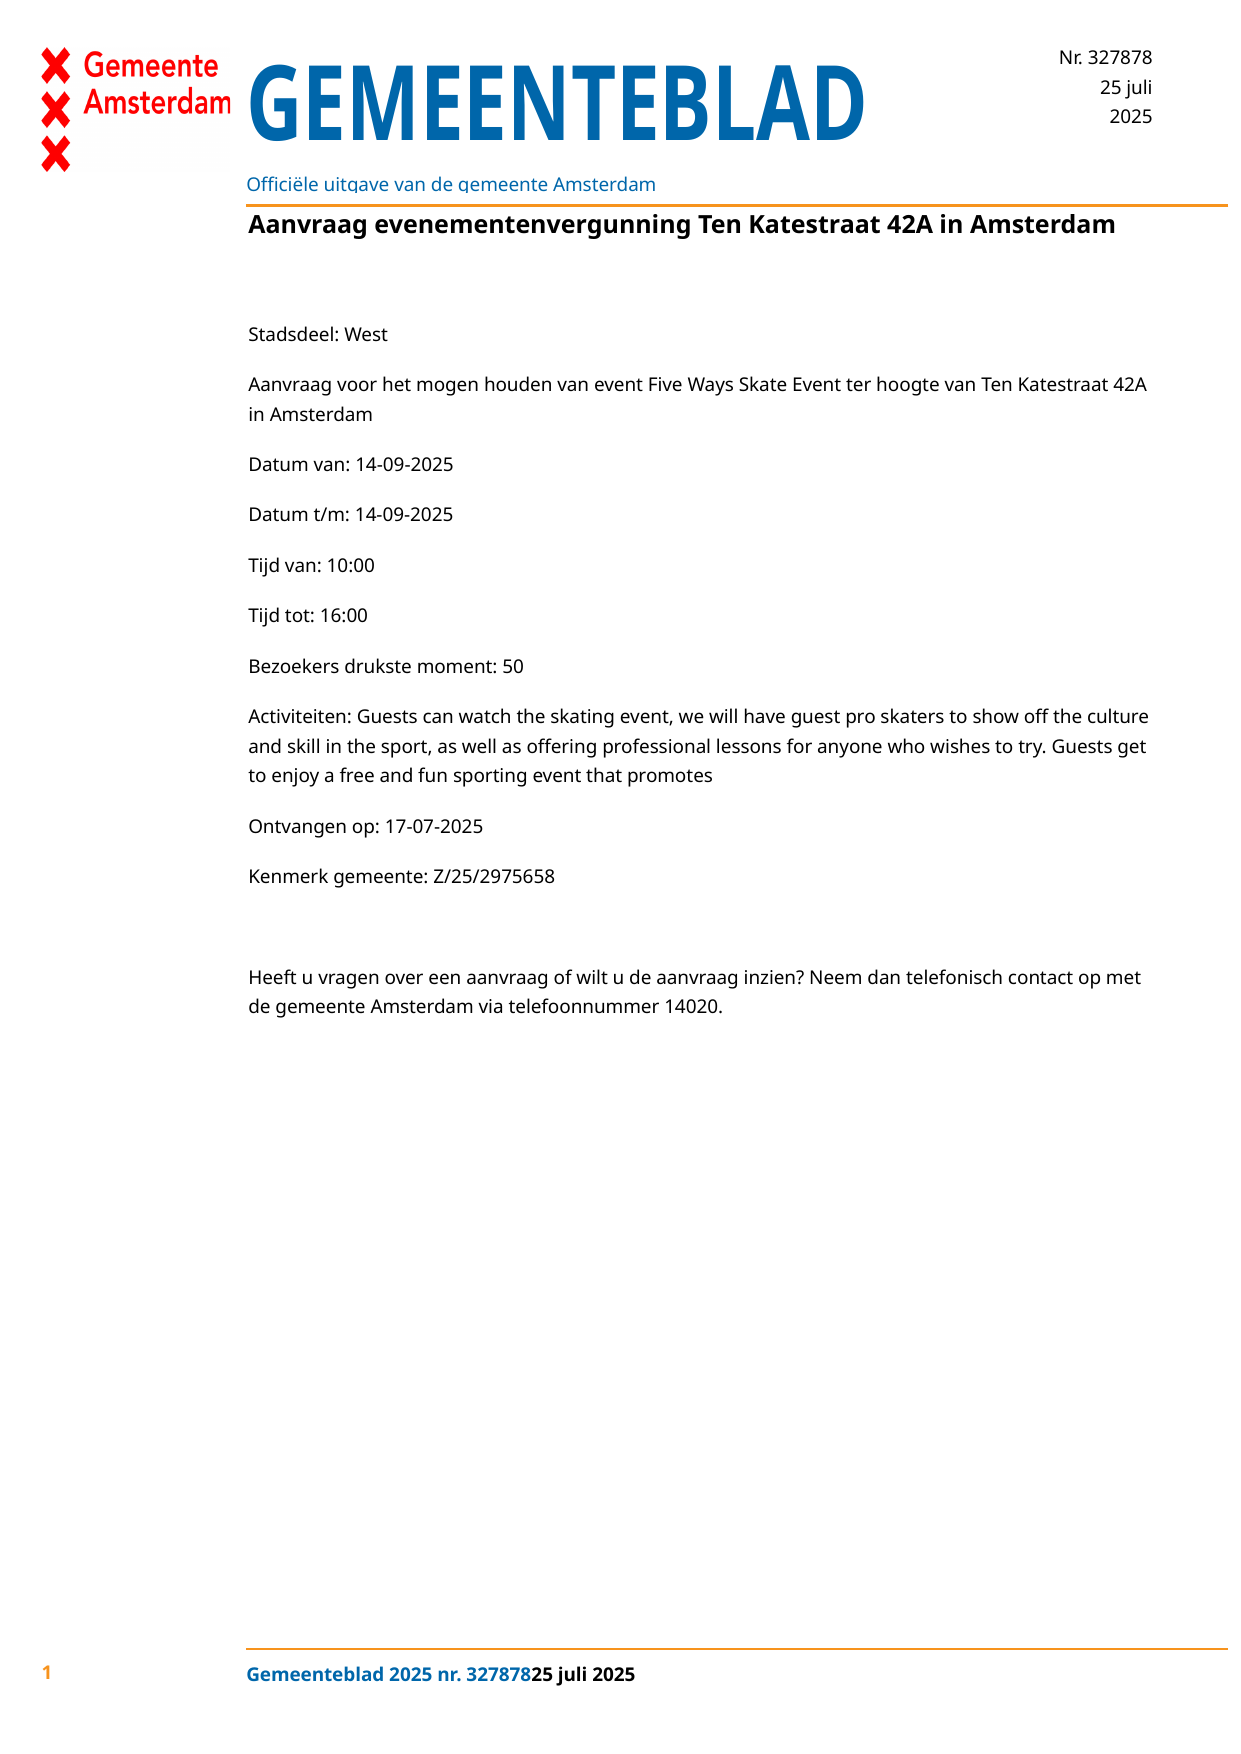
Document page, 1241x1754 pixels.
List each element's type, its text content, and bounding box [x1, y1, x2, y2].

text Bezoekers drukste moment: 50 [248, 653, 1152, 678]
text Aanvraag evenementenvergunning Ten Katestraat 42A in Amsterdam [248, 207, 1152, 241]
text Tijd van: 10:00 [248, 552, 1152, 578]
text Tijd tot: 16:00 [248, 602, 1152, 628]
text Datum t/m: 14-09-2025 [248, 502, 1152, 527]
text Heeft u vragen over een aanvraag of wilt u de aanvraag inzien? Neem dan telefonisch contact op met de gemeente Amsterdam via telefoonnummer 14020. [248, 964, 1152, 1019]
text Datum van: 14-09-2025 [248, 451, 1152, 477]
text Activiteiten: Guests can watch the skating event, we will have guest pro skaters to show off the culture and skill in the sport, as well as offering professional lessons for anyone who wishes to try. Guests get to enjoy a free and fun sporting event that promotes [248, 703, 1152, 788]
text Ontvangen op: 17-07-2025 [248, 813, 1152, 838]
text Stadsdeel: West [248, 321, 1152, 346]
text Kenmerk gemeente: Z/25/2975658 [248, 863, 1152, 889]
text Aanvraag voor het mogen houden van event Five Ways Skate Event ter hoogte van Ten Katestraat 42A in Amsterdam [248, 371, 1152, 426]
picture [41, 47, 231, 172]
